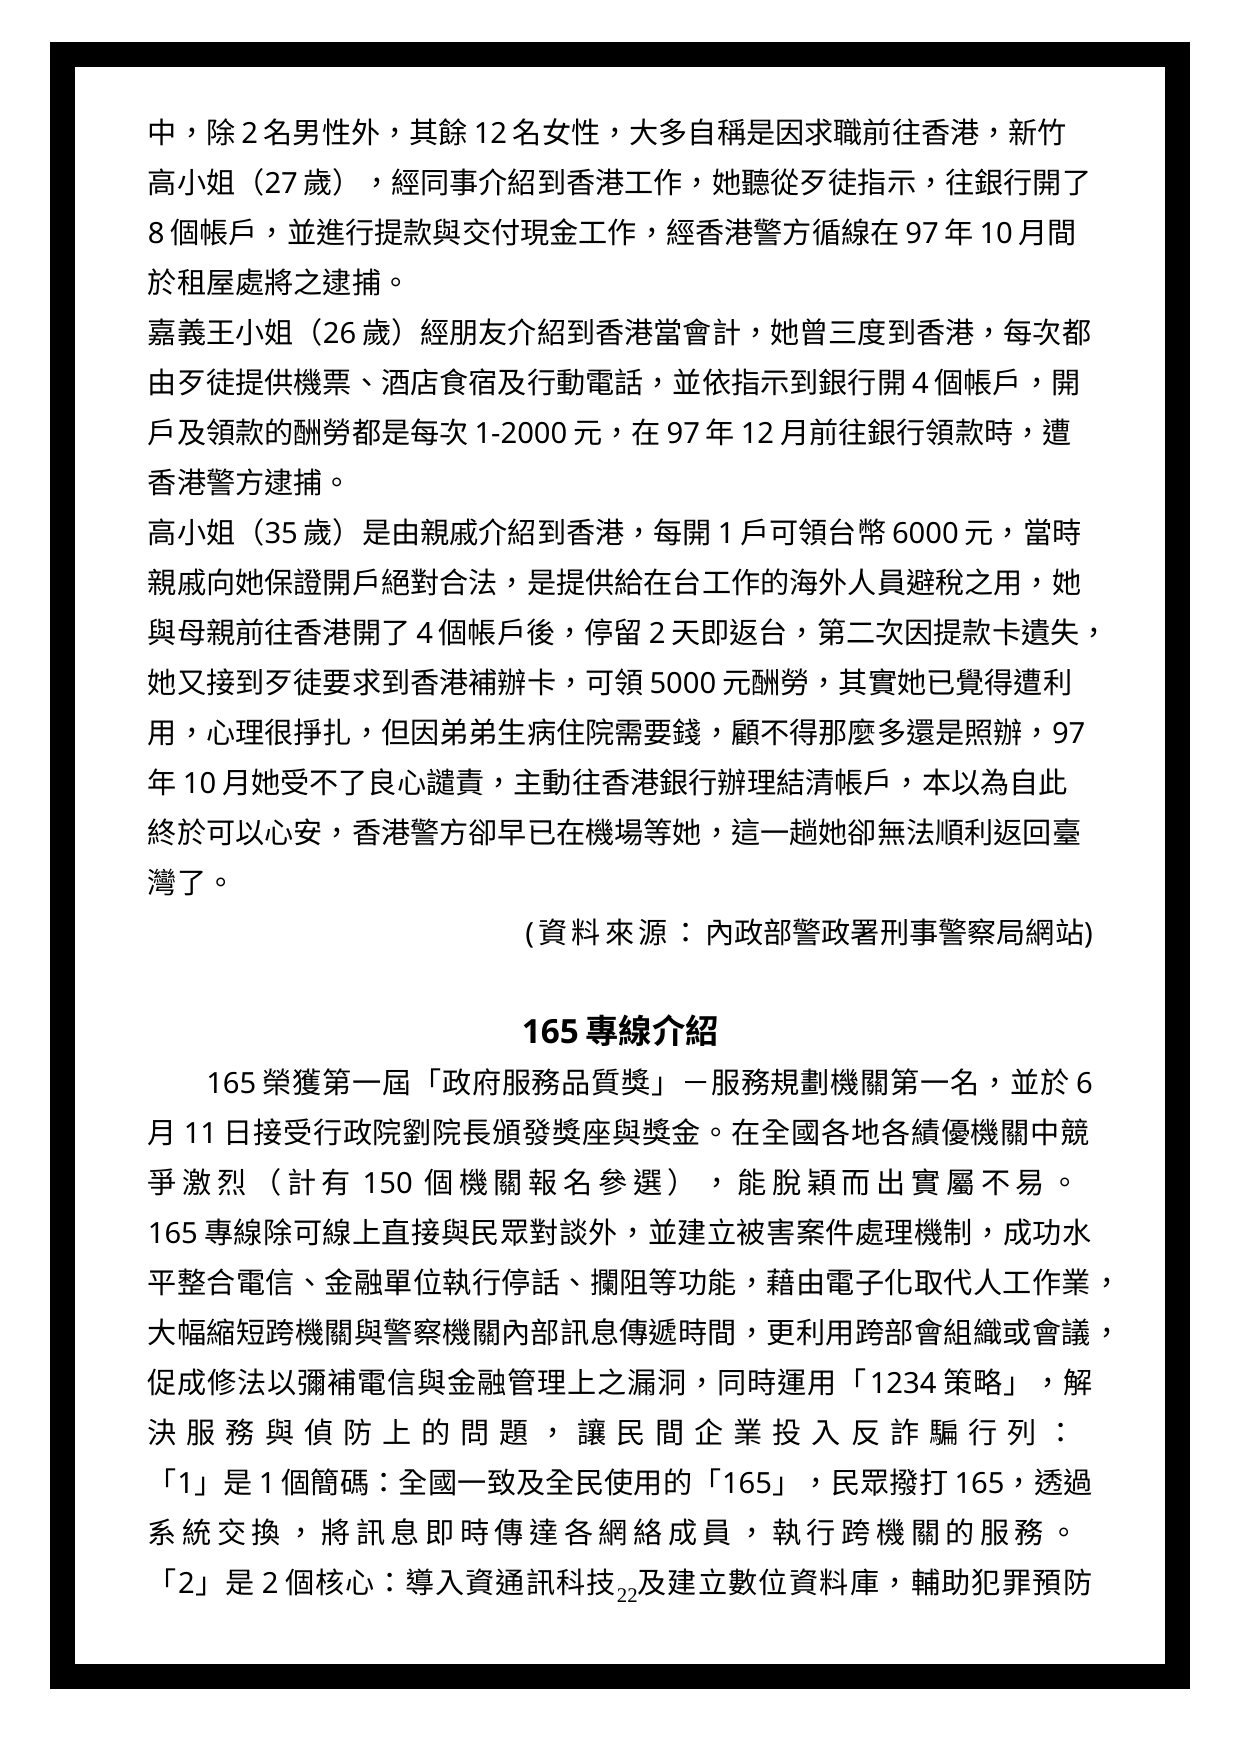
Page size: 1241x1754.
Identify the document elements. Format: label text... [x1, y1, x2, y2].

text 165榮獲第一屆「政府服務品質獎」－服務規劃機關第一名，並於6月11日接受行政院劉院長頒發獎座與獎金。在全國各地各績優機關中競爭激烈（計有150個機關報名參選），能脫穎而出實屬不易。 165專線除可線上直接與民眾對談外，並建立被害案件處理機制，成功水平整合電信、金融單位執行停話、攔阻等功能，藉由電子化取代人工作業，大幅縮短跨機關與警察機關內部訊息傳遞時間，更利用跨部會組織或會議，促成修法以彌補電信與金融管理上之漏洞，同時運用「1234策略」，解決服務與偵防上的問題，讓民間企業投入反詐騙行列： 「1」是1個簡碼：全國一致及全民使用的「165」，民眾撥打165，透過系統交換，將訊息即時傳達各網絡成員，執行跨機關的服務。 「2」是2個核心：導入資通訊科技及建立數位資料庫，輔助犯罪預防及偵查策略，完成資料流通與加值運用效果，創造為民服務與犯罪偵防雙核心價值。 「3」是3個特質：是提供快捷、精準、互動式的服務，民眾可用市話、公話、行動、網路隨時隨處撥打165，均能快速接通與回應。 「4」是4大策略：是四大聯防構面，1.優質服務網絡、2.數位資料庫、3.阻斷非法電信話務、3.攔阻受騙資金匯出。透過作業系統線上直接查核或相互通報。 另為擴大服務層面及因應網路犯罪興起，已於5月12日成立165專屬網站，預定於98年建置網路交易驗證與停權，將與各大入口網站及網購平台業者合作，共同防堵網路詐騙案件發生。 面對電信詐騙犯罪引起的諸多問題，165專線提供民眾及第一線警察單位一個跨部門、跨機關的單一服務窗口。165反詐騙諮詢專線演進成長至今，其功能與效益早已不是「諮詢」二字可以涵蓋。165專線服務，逐步擴大至執行強制作為、協調公私部門整合服務，負責認證及查核、實施政府傳播，成為跨境反詐騙情報交換平台。165專線將秉持著政府服務品質獎的為民服務精神，持續為民眾提供更有效率、更具效能的專業服務。 [148, 1053, 1092, 1603]
text 六、求職勿提供帳戶資料，小心成為詐騙人頭戶！ 我國國民在韓國因提領贓款，遭逮捕且目前正在韓國服刑者多達190人，截至98年4月國人遭香港警方以「洗黑錢」、「非法運送贓款」等罪名逮捕並羈押者共計19人，其中除兩名男性外，其餘的17名都是年約25-35歲女子，她們大部分是看了網站、報紙徵人廣告或經朋友介紹，誤以為可以到香港打工兼旅遊，也有人因貪圖每開一本帳戶可以獲得1-2000元酬金，在歹徒提供機票、住宿利誘下，前往香港銀行開戶，並交給歹徒使用。目前14人都羈押在香港無法返臺，其中3人更已羈押超過1年，雖然當事人家長心急如焚、四處奔走請求交保，但香港警方認為此案背後係龐大、有組織的國際犯罪集團操控，案情重大，因此無法交保。 警方呼籲，求職廣告陷阱很多，歹徒為取得人頭帳戶洗錢，通常謊稱要辦理薪資帳戶設定，並要求交出存摺、提款卡並告知密碼，求職者絕不可貿然交出帳戶資料，也不可心存僥倖、貪圖小利，以免因小失大、得不償失。 香港警方，針對跨國洗錢犯罪案，於97年5、7、10、12月間，分4批於機場或嫌犯住處，逮捕來自臺灣涉嫌洗錢的帳戶所有人，在押的14人中，除2名男性外，其餘12名女性，大多自稱是因求職前往香港，新竹高小姐（27歲），經同事介紹到香港工作，她聽從歹徒指示，往銀行開了8個帳戶，並進行提款與交付現金工作，經香港警方循線在97年10月間於租屋處將之逮捕。 嘉義王小姐（26歲）經朋友介紹到香港當會計，她曾三度到香港，每次都由歹徒提供機票、酒店食宿及行動電話，並依指示到銀行開4個帳戶，開戶及領款的酬勞都是每次1-2000元，在97年12月前往銀行領款時，遭香港警方逮捕。 高小姐（35歲）是由親戚介紹到香港，每開1戶可領台幣6000元，當時親戚向她保證開戶絕對合法，是提供給在台工作的海外人員避稅之用，她與母親前往香港開了4個帳戶後，停留2天即返台，第二次因提款卡遺失，她又接到歹徒要求到香港補辦卡，可領5000元酬勞，其實她已覺得遭利用，心理很掙扎，但因弟弟生病住院需要錢，顧不得那麼多還是照辦，97年10月她受不了良心譴責，主動往香港銀行辦理結清帳戶，本以為自此終於可以心安，香港警方卻早已在機場等她，這一趟她卻無法順利返回臺灣了。 [148, 103, 1092, 903]
text 165專線介紹 [148, 1003, 1092, 1053]
text (資料來源：內政部警政署刑事警察局網站) [148, 903, 1092, 953]
